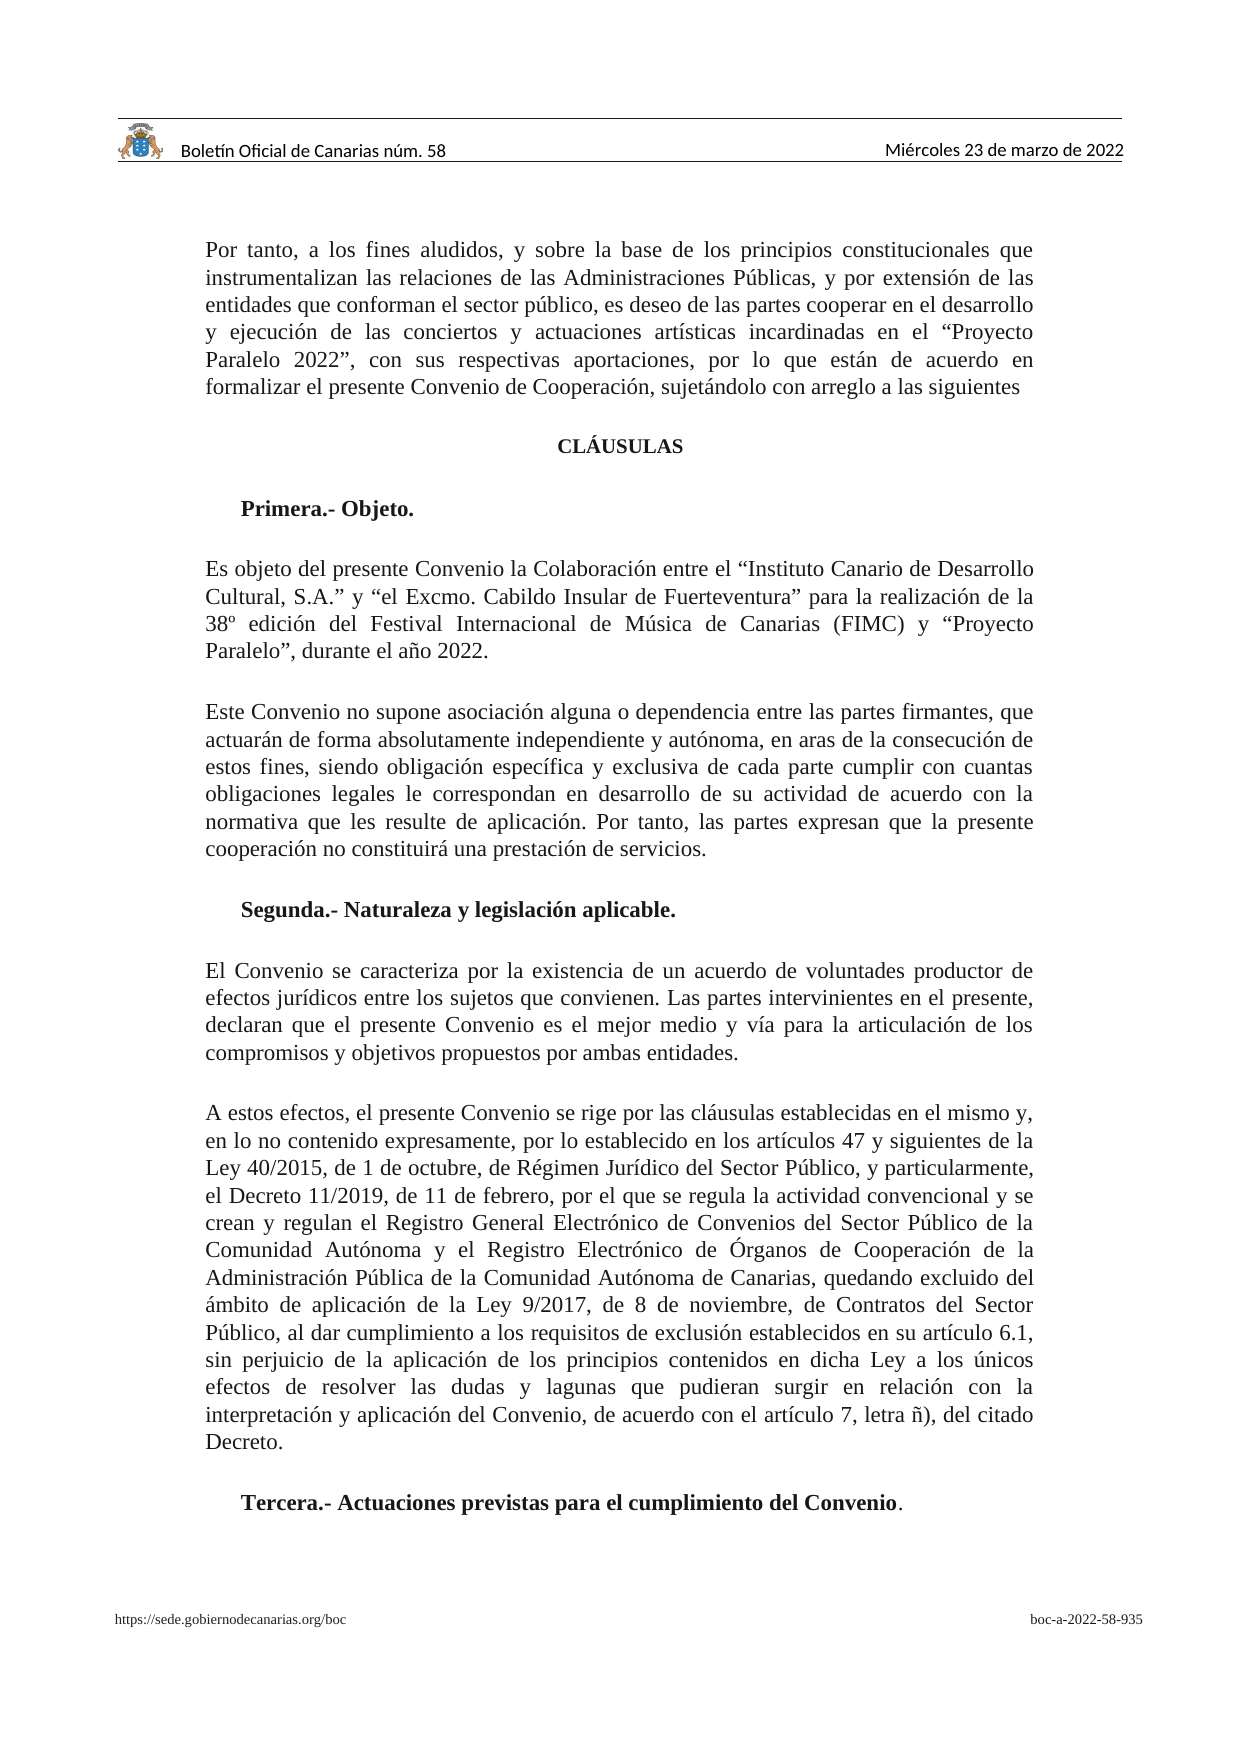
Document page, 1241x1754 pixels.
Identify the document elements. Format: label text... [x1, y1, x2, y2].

text Es objeto del presente Convenio la Colaboración entre el “Instituto Canario de Desarrollo Cultural, S.A.” y “el Excmo. Cabildo Insular de Fuerteventura” para la realización de la 38º edición del Festival Internacional de Música de Canarias (FIMC) y “Proyecto Paralelo”, durante el año 2022. [205, 555, 1035, 664]
text CLÁUSULAS [201, 434, 1039, 458]
text Por tanto, a los fines aludidos, y sobre la base de los principios constitucionales que instrumentalizan las relaciones de las Administraciones Públicas, y por extensión de las entidades que conforman el sector público, es deseo de las partes cooperar en el desarrollo y ejecución de las conciertos y actuaciones artísticas incardinadas en el “Proyecto Paralelo 2022”, con sus respectivas aportaciones, por lo que están de acuerdo en formalizar el presente Convenio de Cooperación, sujetándolo con arreglo a las siguientes [205, 236, 1035, 399]
text Tercera.- Actuaciones previstas para el cumplimiento del Convenio. [241, 1489, 1061, 1516]
text Primera.- Objeto. [241, 494, 1061, 521]
text Segunda.- Naturaleza y legislación aplicable. [241, 896, 1061, 922]
text El Convenio se caracteriza por la existencia de un acuerdo de voluntades productor de efectos jurídicos entre los sujetos que convienen. Las partes intervinientes en el presente, declaran que el presente Convenio es el mejor medio y vía para la articulación de los compromisos y objetivos propuestos por ambas entidades. [205, 957, 1035, 1065]
text Este Convenio no supone asociación alguna o dependencia entre las partes firmantes, que actuarán de forma absolutamente independiente y autónoma, en aras de la consecución de estos fines, siendo obligación específica y exclusiva de cada parte cumplir con cuantas obligaciones legales le correspondan en desarrollo de su actividad de acuerdo con la normativa que les resulte de aplicación. Por tanto, las partes expresan que la presente cooperación no constituirá una prestación de servicios. [205, 698, 1035, 862]
text A estos efectos, el presente Convenio se rige por las cláusulas establecidas en el mismo y, en lo no contenido expresamente, por lo establecido en los artículos 47 y siguientes de la Ley 40/2015, de 1 de octubre, de Régimen Jurídico del Sector Público, y particularmente, el Decreto 11/2019, de 11 de febrero, por el que se regula la actividad convencional y se crean y regulan el Registro General Electrónico de Convenios del Sector Público de la Comunidad Autónoma y el Registro Electrónico de Órganos de Cooperación de la Administración Pública de la Comunidad Autónoma de Canarias, quedando excluido del ámbito de aplicación de la Ley 9/2017, de 8 de noviembre, de Contratos del Sector Público, al dar cumplimiento a los requisitos de exclusión establecidos en su artículo 6.1, sin perjuicio de la aplicación de los principios contenidos en dicha Ley a los únicos efectos de resolver las dudas y lagunas que pudieran surgir en relación con la interpretación y aplicación del Convenio, de acuerdo con el artículo 7, letra ñ), del citado Decreto. [205, 1099, 1035, 1454]
